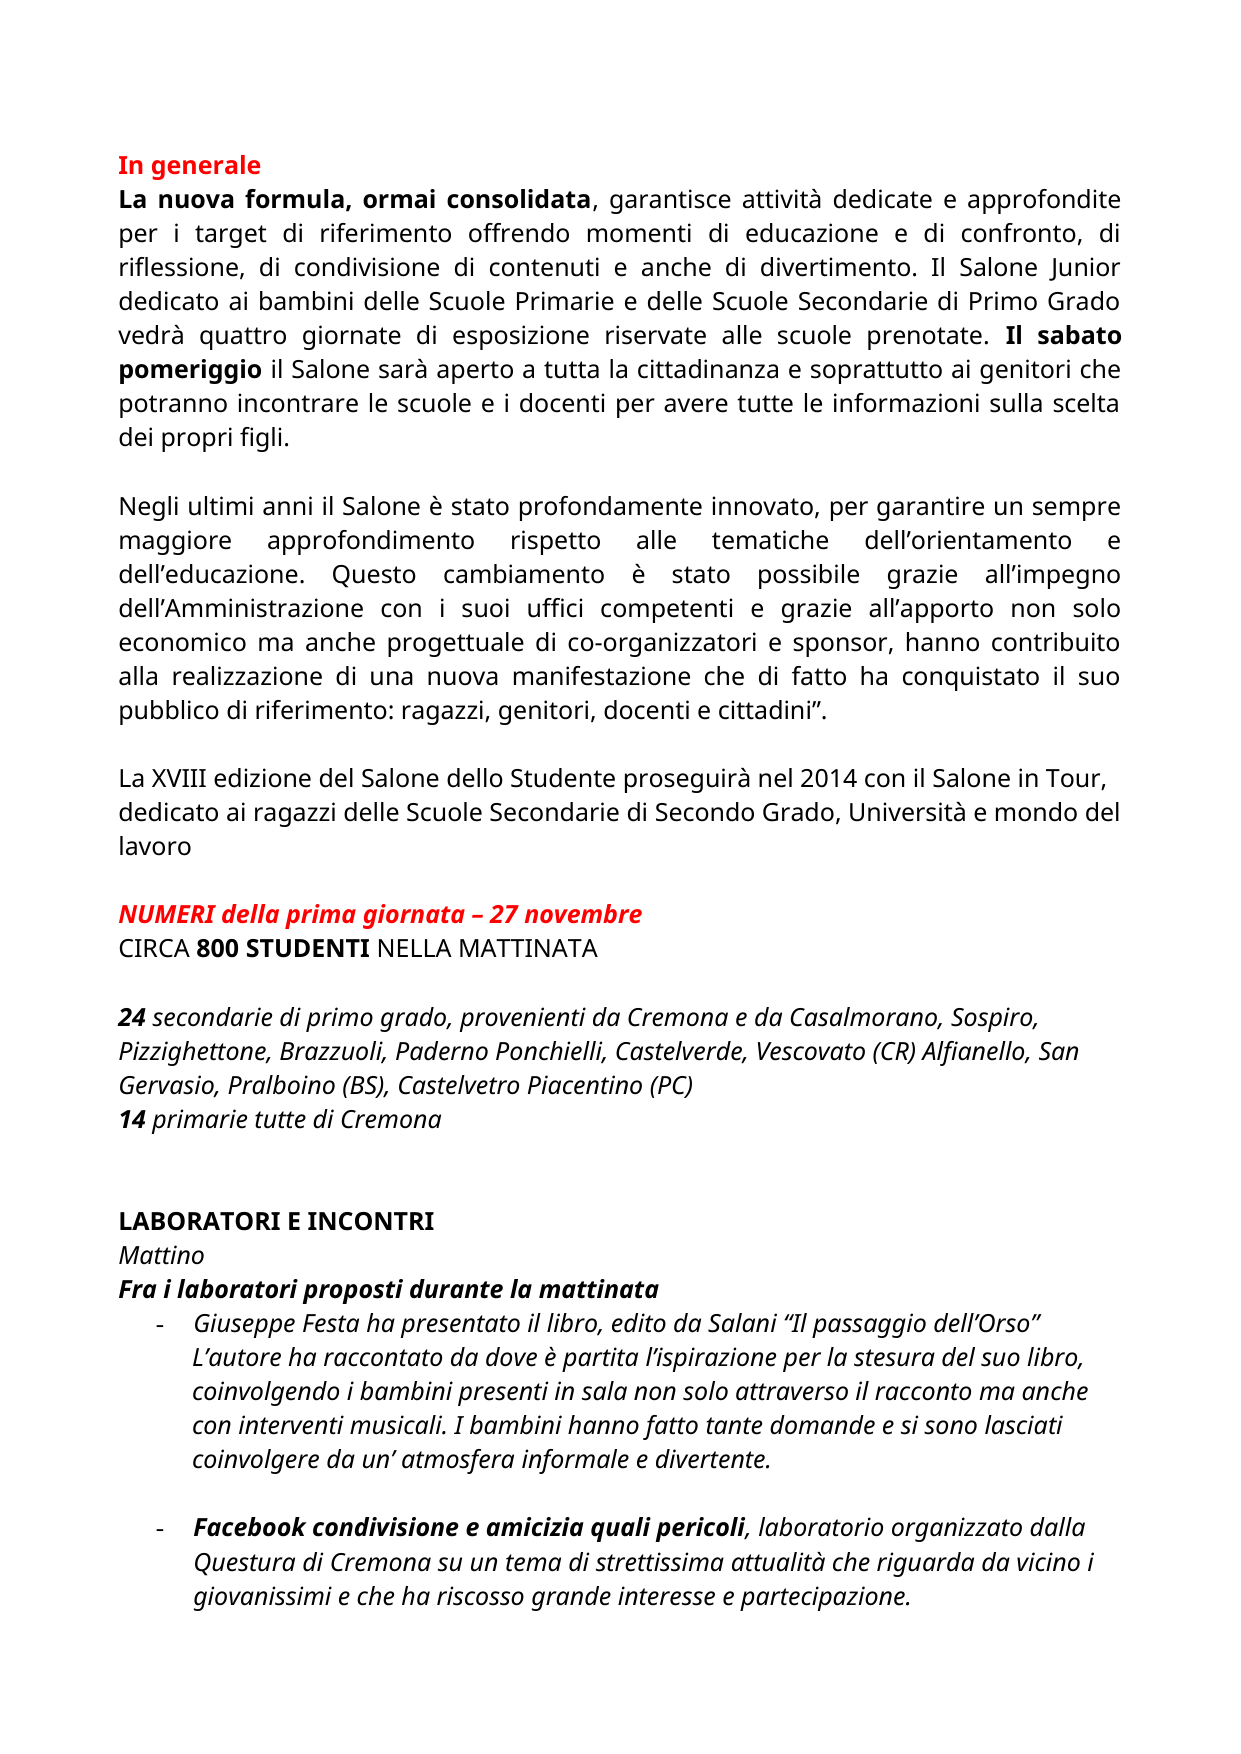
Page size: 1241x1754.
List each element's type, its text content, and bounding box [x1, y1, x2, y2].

list Facebook condivisione e amicizia quali pericoli, laboratorio organizzato dalla Questura di Cremona su un tema di strettissima attualità che riguarda da vicino i giovanissimi e che ha riscosso grande interesse e partecipazione. [156, 1510, 1122, 1612]
text Mattino [118, 1238, 1122, 1272]
text Negli ultimi anni il Salone è stato profondamente innovato, per garantire un sempre maggiore approfondimento rispetto alle tematiche dell’orientamento e dell’educazione. Questo cambiamento è stato possibile grazie all’impegno dell’Amministrazione con i suoi uffici competenti e grazie all’apporto non solo economico ma anche progettuale di co-organizzatori e sponsor, hanno contribuito alla realizzazione di una nuova manifestazione che di fatto ha conquistato il suo pubblico di riferimento: ragazzi, genitori, docenti e cittadini”. [118, 488, 1122, 727]
text La XVIII edizione del Salone dello Studente proseguirà nel 2014 con il Salone in Tour, dedicato ai ragazzi delle Scuole Secondarie di Secondo Grado, Università e mondo del lavoro [118, 761, 1122, 863]
text Fra i laboratori proposti durante la mattinata [118, 1272, 1122, 1306]
subtitle In generale [118, 148, 1122, 182]
list Giuseppe Festa ha presentato il libro, edito da Salani “Il passaggio dell’Orso” [156, 1306, 1122, 1340]
text La nuova formula, ormai consolidata, garantisce attività dedicate e approfondite per i target di riferimento offrendo momenti di educazione e di confronto, di riflessione, di condivisione di contenuti e anche di divertimento. Il Salone Junior dedicato ai bambini delle Scuole Primarie e delle Scuole Secondarie di Primo Grado vedrà quattro giornate di esposizione riservate alle scuole prenotate. Il sabato pomeriggio il Salone sarà aperto a tutta la cittadinanza e soprattutto ai genitori che potranno incontrare le scuole e i docenti per avere tutte le informazioni sulla scelta dei propri figli. [118, 182, 1122, 454]
text 24 secondarie di primo grado, provenienti da Cremona e da Casalmorano, Sospiro, Pizzighettone, Brazzuoli, Paderno Ponchielli, Castelverde, Vescovato (CR) Alfianello, San Gervasio, Pralboino (BS), Castelvetro Piacentino (PC) [118, 999, 1122, 1101]
text LABORATORI E INCONTRI [118, 1203, 1122, 1238]
subtitle NUMERI della prima giornata – 27 novembre [118, 897, 1122, 931]
text 14 primarie tutte di Cremona [118, 1101, 1122, 1135]
text L’autore ha raccontato da dove è partita l’ispirazione per la stesura del suo libro, coinvolgendo i bambini presenti in sala non solo attraverso il racconto ma anche con interventi musicali. I bambini hanno fatto tante domande e si sono lasciati coinvolgere da un’ atmosfera informale e divertente. [192, 1340, 1122, 1476]
text CIRCA 800 STUDENTI NELLA MATTINATA [118, 931, 1122, 965]
